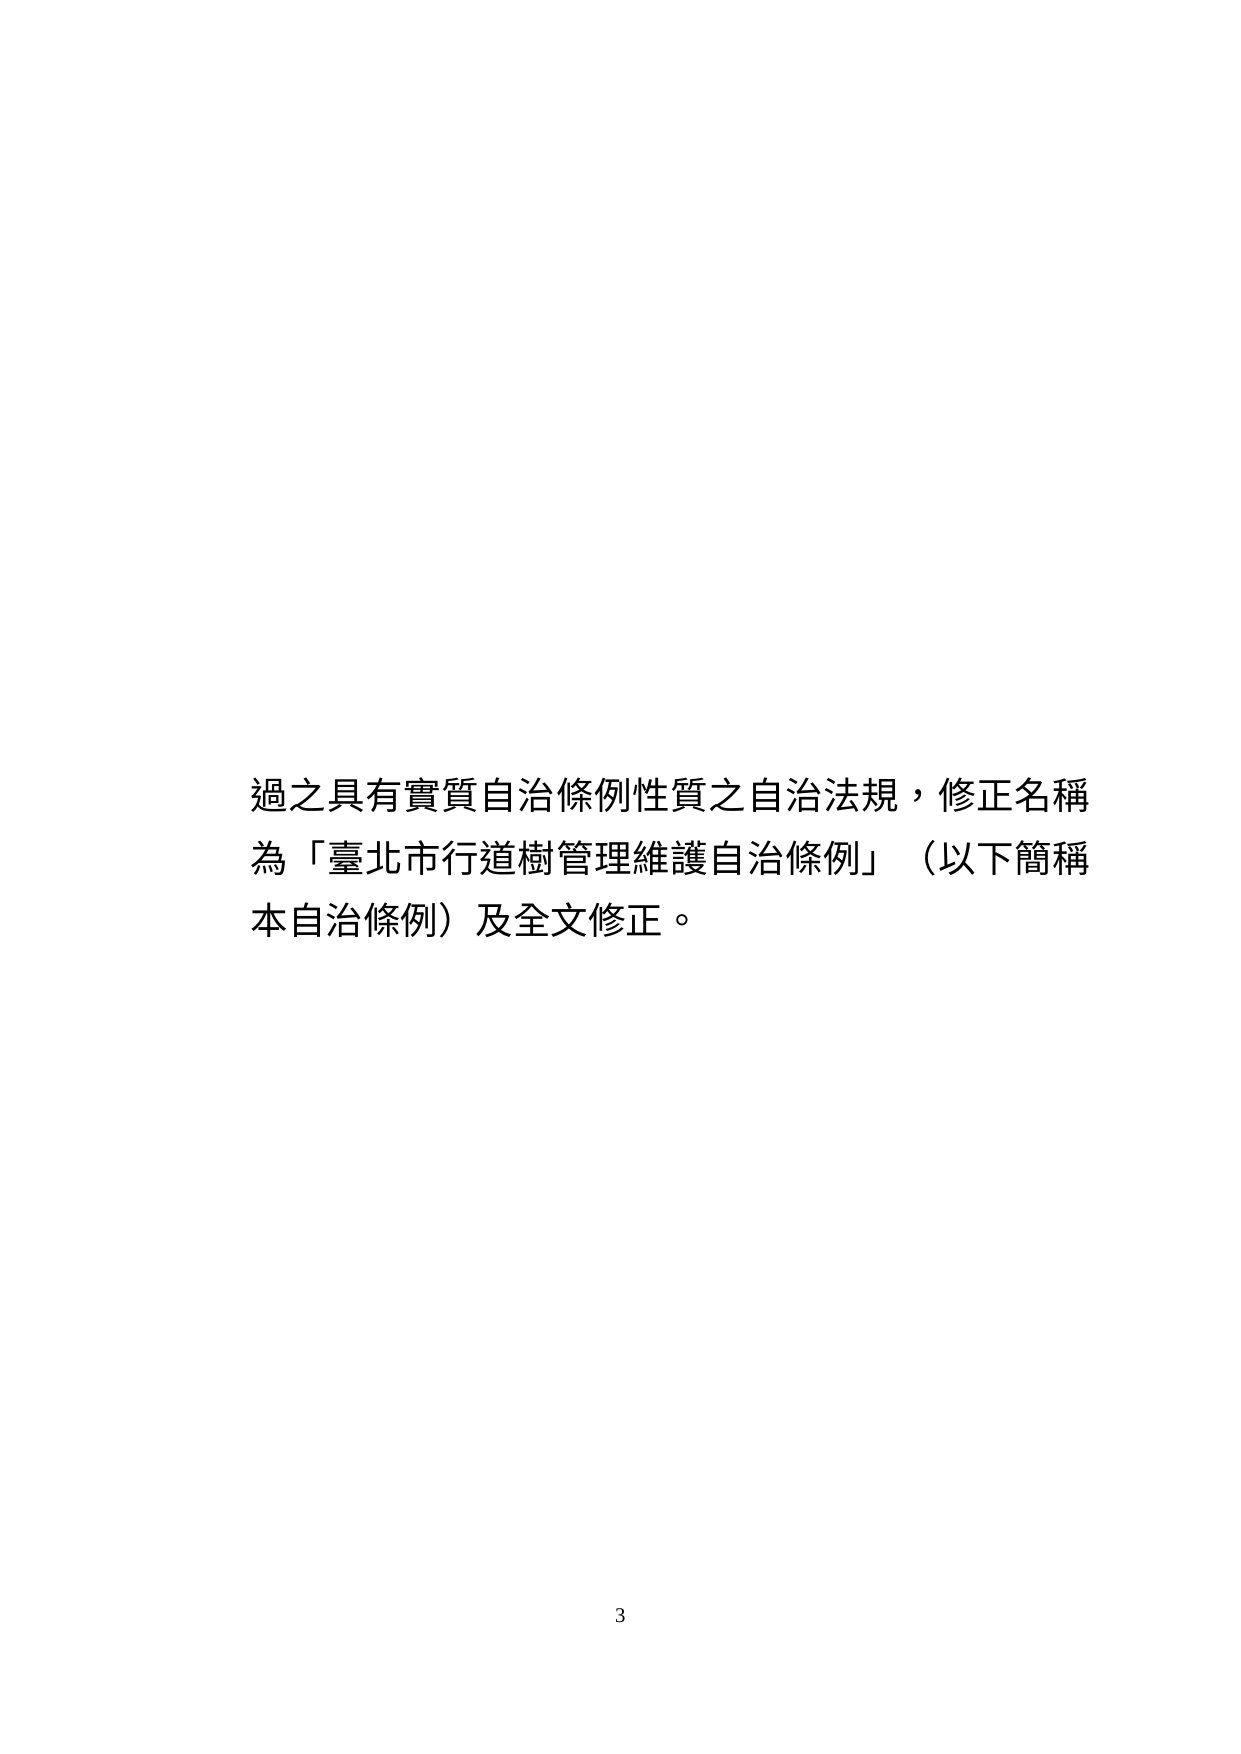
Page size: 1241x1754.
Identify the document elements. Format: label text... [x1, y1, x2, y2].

text 過之具有實質自治條例性質之自治法規，修正名稱為「臺北市行道樹管理維護自治條例」（以下簡稱本自治條例）及全文修正。 [177, 752, 1092, 939]
